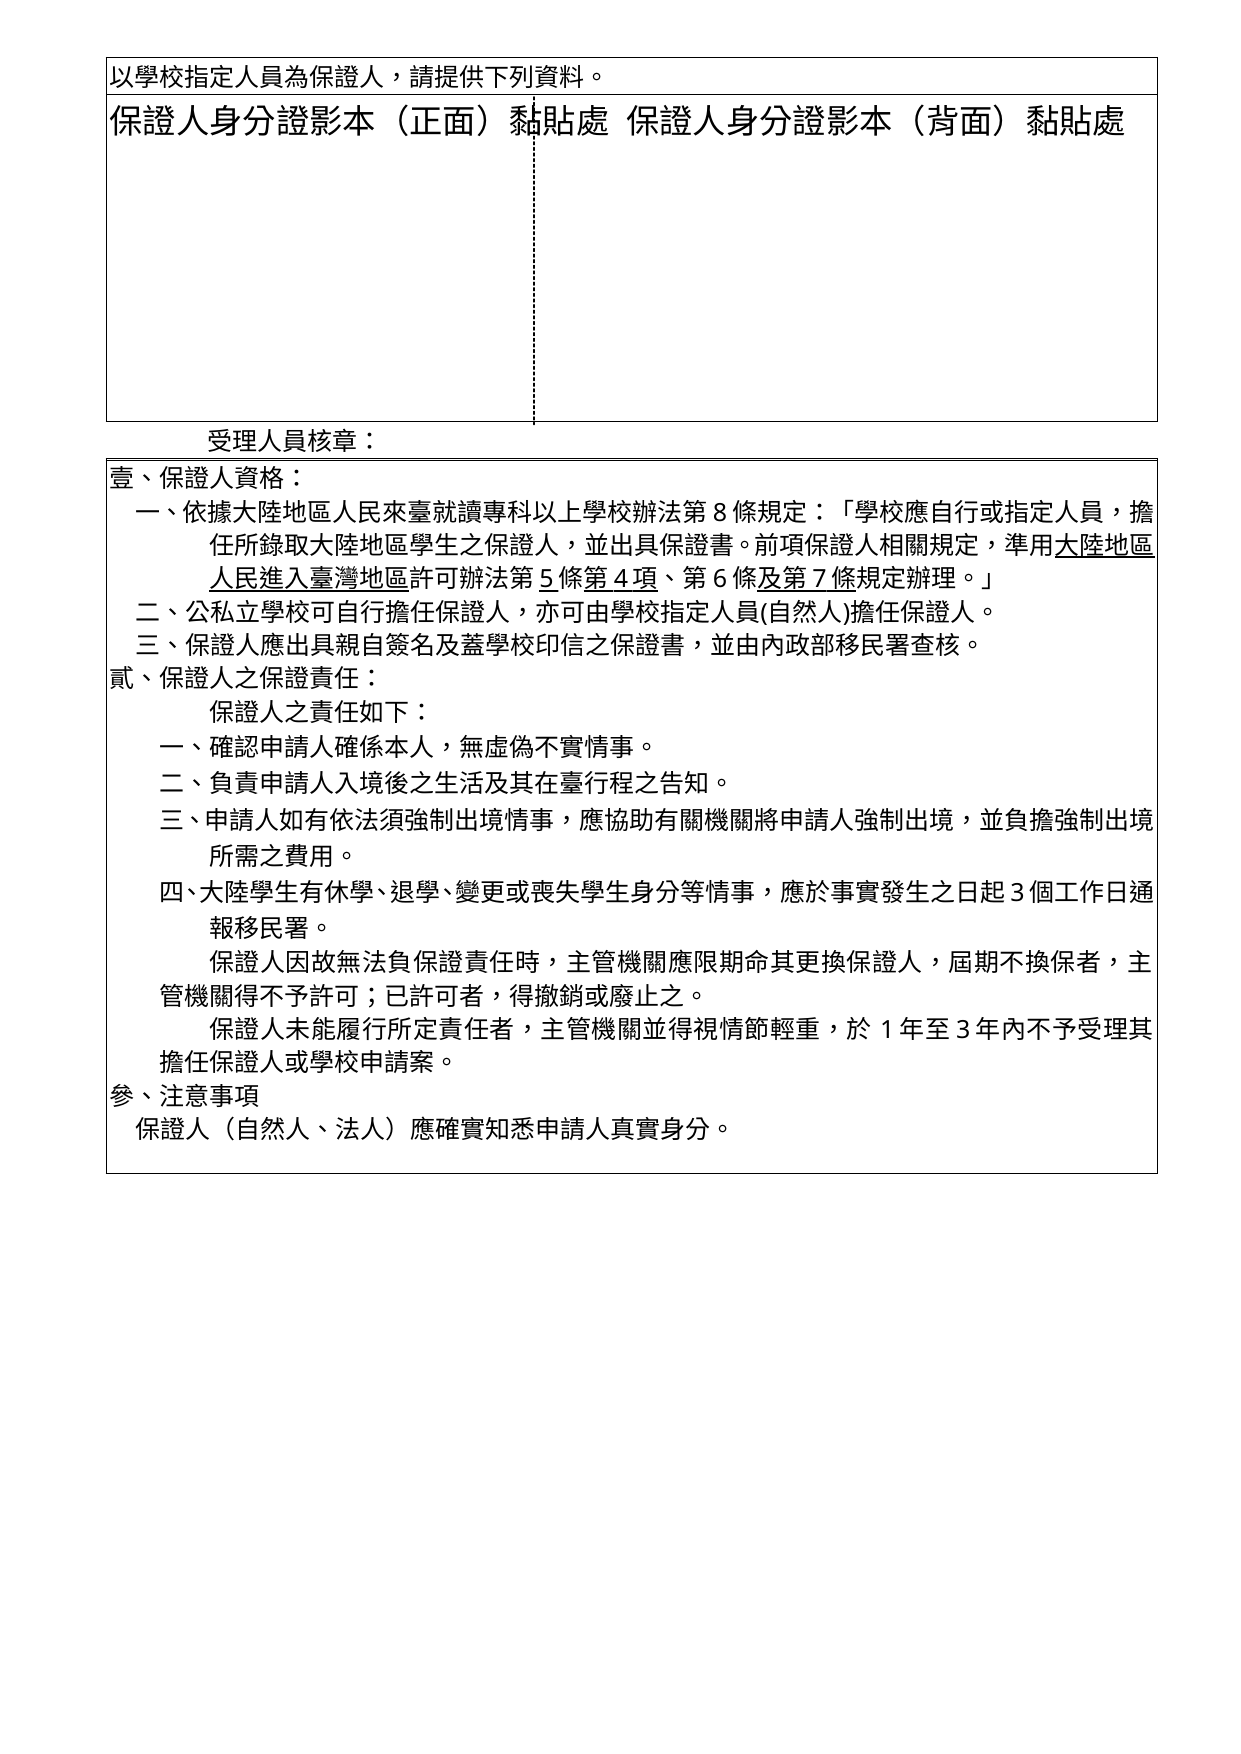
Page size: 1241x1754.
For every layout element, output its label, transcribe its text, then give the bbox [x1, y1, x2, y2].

table_header 壹、保證人資格： 一、依據大陸地區人民來臺就讀專科以上學校辦法第8條規定：「學校應自行或指定人員，擔任所錄取大陸地區學生之保證人，並出具保證書。前項保證人相關規定，準用大陸地區人民進入臺灣地區許可辦法第5條第4項、第6條及第7條規定辦理。」 二、公私立學校可自行擔任保證人，亦可由學校指定人員(自然人)擔任保證人。 三、保證人應出具親自簽名及蓋學校印信之保證書，並由內政部移民署查核。 貳、保證人之保證責任： 保證人之責任如下： 一、確認申請人確係本人，無虛偽不實情事。 二、負責申請人入境後之生活及其在臺行程之告知。 三、申請人如有依法須強制出境情事，應協助有關機關將申請人強制出境，並負擔強制出境所需之費用。 四、大陸學生有休學、退學、變更或喪失學生身分等情事，應於事實發生之日起3個工作日通報移民署。 保證人因故無法負保證責任時，主管機關應限期命其更換保證人，屆期不換保者，主管機關得不予許可；已許可者，得撤銷或廢止之。 保證人未能履行所定責任者，主管機關並得視情節輕重，於1年至3年內不予受理其擔任保證人或學校申請案。 參、注意事項 保證人（自然人、法人）應確實知悉申請人真實身分。 [107, 461, 1157, 1172]
table_cell 保證人身分證影本（正面）黏貼處 保證人身分證影本（背面）黏貼處 [107, 95, 1157, 421]
table_cell 以學校指定人員為保證人，請提供下列資料。 [107, 58, 1157, 94]
text 受理人員核章： [207, 422, 1092, 458]
